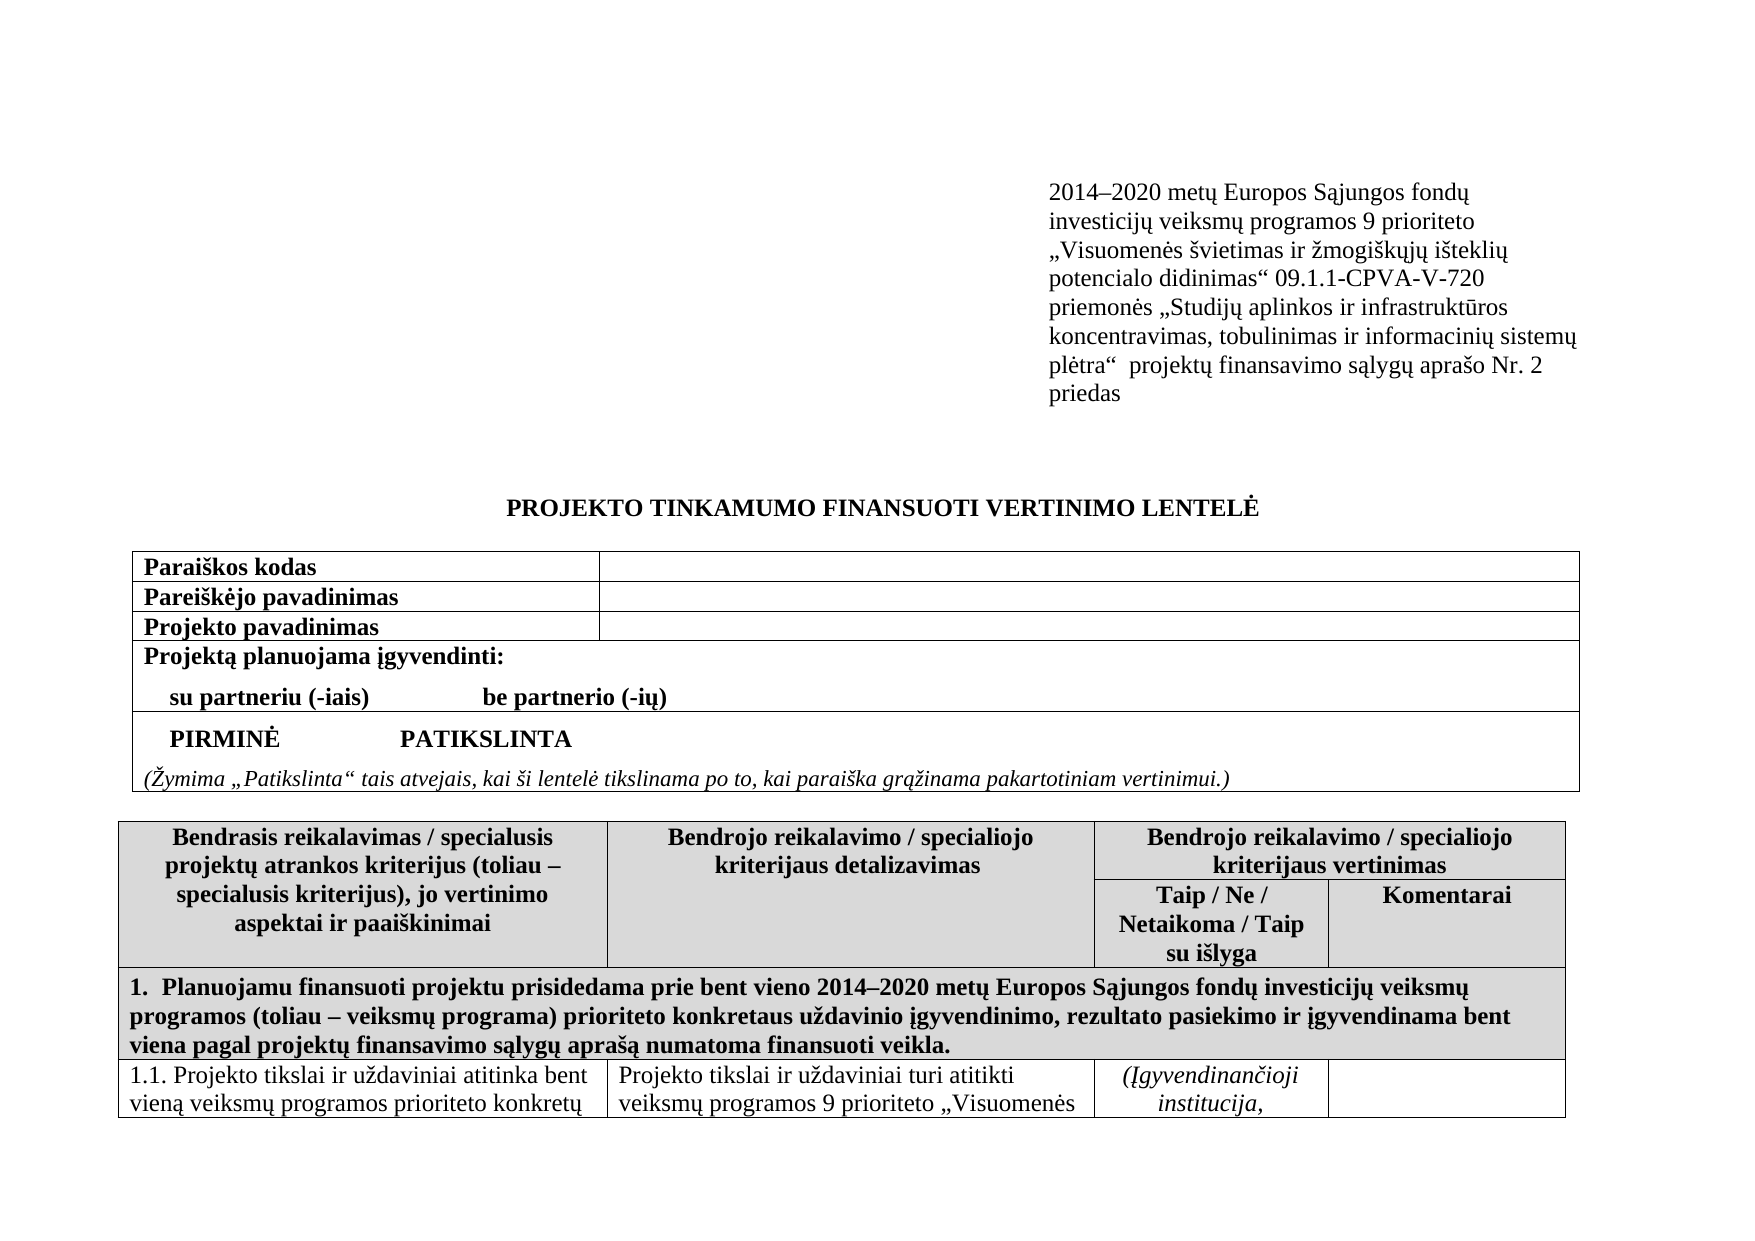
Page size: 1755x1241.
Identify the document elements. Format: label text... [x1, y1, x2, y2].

table_cell Projekto tikslai ir uždaviniai turi atitikti veiksmų programos 9 prioriteto „Visuomenės [608, 1060, 1094, 1117]
table_cell [1329, 1060, 1565, 1117]
table_cell (Įgyvendinančioji institucija, [1095, 1060, 1328, 1117]
text priemonės „Studijų aplinkos ir infrastruktūros [1048, 292, 1577, 321]
text koncentravimas, tobulinimas ir informacinių sistemų [1048, 321, 1577, 350]
table_header Bendrojo reikalavimo / specialiojo kriterijaus vertinimas [1095, 822, 1565, 879]
text 2014–2020 metų Europos Sąjungos fondų [1048, 177, 1577, 206]
table_header [600, 552, 1579, 581]
table_cell Pareiškėjo pavadinimas [133, 582, 599, 611]
table_cell  PIRMINĖ  PATIKSLINTA (Žymima „Patikslinta“ tais atvejais, kai ši lentelė tikslinama po to, kai paraiška grąžinama pakartotiniam vertinimui.) [133, 712, 1579, 791]
table_cell Projektą planuojama įgyvendinti:  su partneriu (-iais)  be partnerio (-ių) [133, 641, 1579, 711]
table_cell [600, 612, 1579, 640]
text plėtra“ projektų finansavimo sąlygų aprašo Nr. 2 [1048, 350, 1577, 378]
text investicijų veiksmų programos 9 prioriteto [1048, 206, 1577, 235]
text „Visuomenės švietimas ir žmogiškųjų išteklių [1048, 235, 1577, 263]
table_cell Taip / Ne / Netaikoma / Taip su išlyga [1095, 880, 1328, 967]
table_cell Projekto pavadinimas [133, 612, 599, 640]
table_cell 1. Planuojamu finansuoti projektu prisidedama prie bent vieno 2014–2020 metų Europos Sąjungos fondų investicijų veiksmų programos (toliau – veiksmų programa) prioriteto konkretaus uždavinio įgyvendinimo, rezultato pasiekimo ir įgyvendinama bent viena pagal projektų finansavimo sąlygų aprašą numatoma finansuoti veikla. [119, 968, 1565, 1059]
table_cell 1.1. Projekto tikslai ir uždaviniai atitinka bent vieną veiksmų programos prioriteto konkretų [119, 1060, 607, 1117]
text PROJEKTO TINKAMUMO FINANSUOTI VERTINIMO LENTELĖ [118, 493, 1577, 522]
text potencialo didinimas“ 09.1.1-CPVA-V-720 [1048, 263, 1577, 292]
text priedas [1048, 378, 1577, 407]
table_cell [600, 582, 1579, 611]
table_header Bendrasis reikalavimas / specialusis projektų atrankos kriterijus (toliau – specialusis kriterijus), jo vertinimo aspektai ir paaiškinimai [119, 822, 607, 967]
table_header Bendrojo reikalavimo / specialiojo kriterijaus detalizavimas [608, 822, 1094, 967]
table_cell Komentarai [1329, 880, 1565, 967]
table_header Paraiškos kodas [133, 552, 599, 581]
